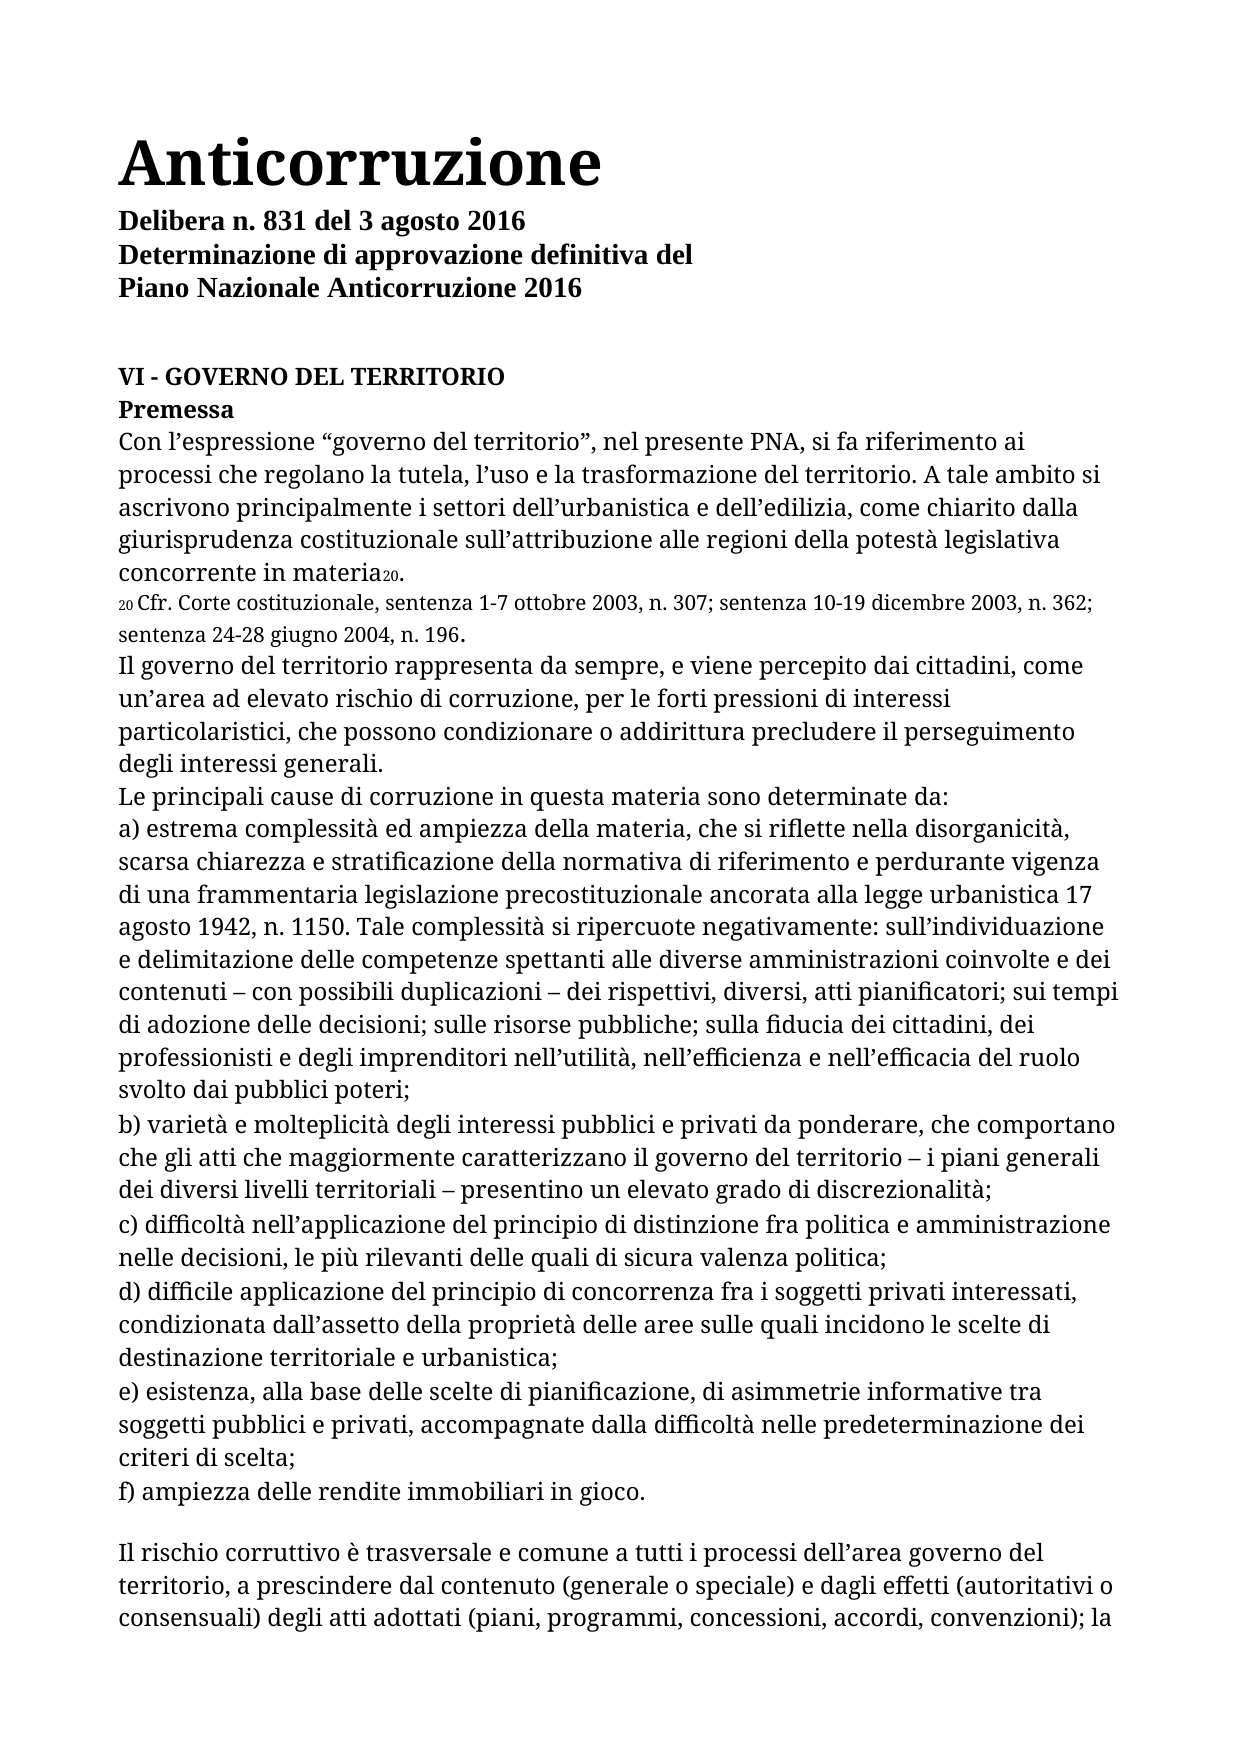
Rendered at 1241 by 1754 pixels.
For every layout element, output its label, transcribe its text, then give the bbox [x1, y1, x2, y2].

text c) difficoltà nell’applicazione del principio di distinzione fra politica e amministrazione nelle decisioni, le più rilevanti delle quali di sicura valenza politica; [118, 1208, 1122, 1273]
text Anticorruzione [118, 118, 1122, 203]
text 20 Cfr. Corte costituzionale, sentenza 1-7 ottobre 2003, n. 307; sentenza 10-19 dicembre 2003, n. 362; sentenza 24-28 giugno 2004, n. 196. [118, 588, 1122, 649]
text Delibera n. 831 del 3 agosto 2016 [118, 203, 1122, 237]
text Il rischio corruttivo è trasversale e comune a tutti i processi dell’area governo del territorio, a prescindere dal contenuto (generale o speciale) e dagli effetti (autoritativi o consensuali) degli atti adottati (piani, programmi, concessioni, accordi, convenzioni); la [118, 1536, 1122, 1634]
text VI - GOVERNO DEL TERRITORIO [118, 360, 1122, 392]
text Il governo del territorio rappresenta da sempre, e viene percepito dai cittadini, come un’area ad elevato rischio di corruzione, per le forti pressioni di interessi particolaristici, che possono condizionare o addirittura precludere il perseguimento degli interessi generali. [118, 649, 1122, 779]
text Le principali cause di corruzione in questa materia sono determinate da: [118, 779, 1122, 812]
text Piano Nazionale Anticorruzione 2016 [118, 270, 1122, 304]
text Determinazione di approvazione definitiva del [118, 237, 1122, 270]
text b) varietà e molteplicità degli interessi pubblici e privati da ponderare, che comportano che gli atti che maggiormente caratterizzano il governo del territorio – i piani generali dei diversi livelli territoriali – presentino un elevato grado di discrezionalità; [118, 1108, 1122, 1206]
text Con l’espressione “governo del territorio”, nel presente PNA, si fa riferimento ai processi che regolano la tutela, l’uso e la trasformazione del territorio. A tale ambito si ascrivono principalmente i settori dell’urbanistica e dell’edilizia, come chiarito dalla giurisprudenza costituzionale sull’attribuzione alle regioni della potestà legislativa concorrente in materia20. [118, 425, 1122, 588]
text Premessa [118, 392, 1122, 425]
text a) estrema complessità ed ampiezza della materia, che si riflette nella disorganicità, scarsa chiarezza e stratificazione della normativa di riferimento e perdurante vigenza di una frammentaria legislazione precostituzionale ancorata alla legge urbanistica 17 agosto 1942, n. 1150. Tale complessità si ripercuote negativamente: sull’individuazione e delimitazione delle competenze spettanti alle diverse amministrazioni coinvolte e dei contenuti – con possibili duplicazioni – dei rispettivi, diversi, atti pianificatori; sui tempi di adozione delle decisioni; sulle risorse pubbliche; sulla fiducia dei cittadini, dei professionisti e degli imprenditori nell’utilità, nell’efficienza e nell’efficacia del ruolo svolto dai pubblici poteri; [118, 812, 1122, 1106]
text e) esistenza, alla base delle scelte di pianificazione, di asimmetrie informative tra soggetti pubblici e privati, accompagnate dalla difficoltà nelle predeterminazione dei criteri di scelta; [118, 1375, 1122, 1473]
text d) difficile applicazione del principio di concorrenza fra i soggetti privati interessati, condizionata dall’assetto della proprietà delle aree sulle quali incidono le scelte di destinazione territoriale e urbanistica; [118, 1275, 1122, 1373]
text f) ampiezza delle rendite immobiliari in gioco. [118, 1475, 1122, 1508]
